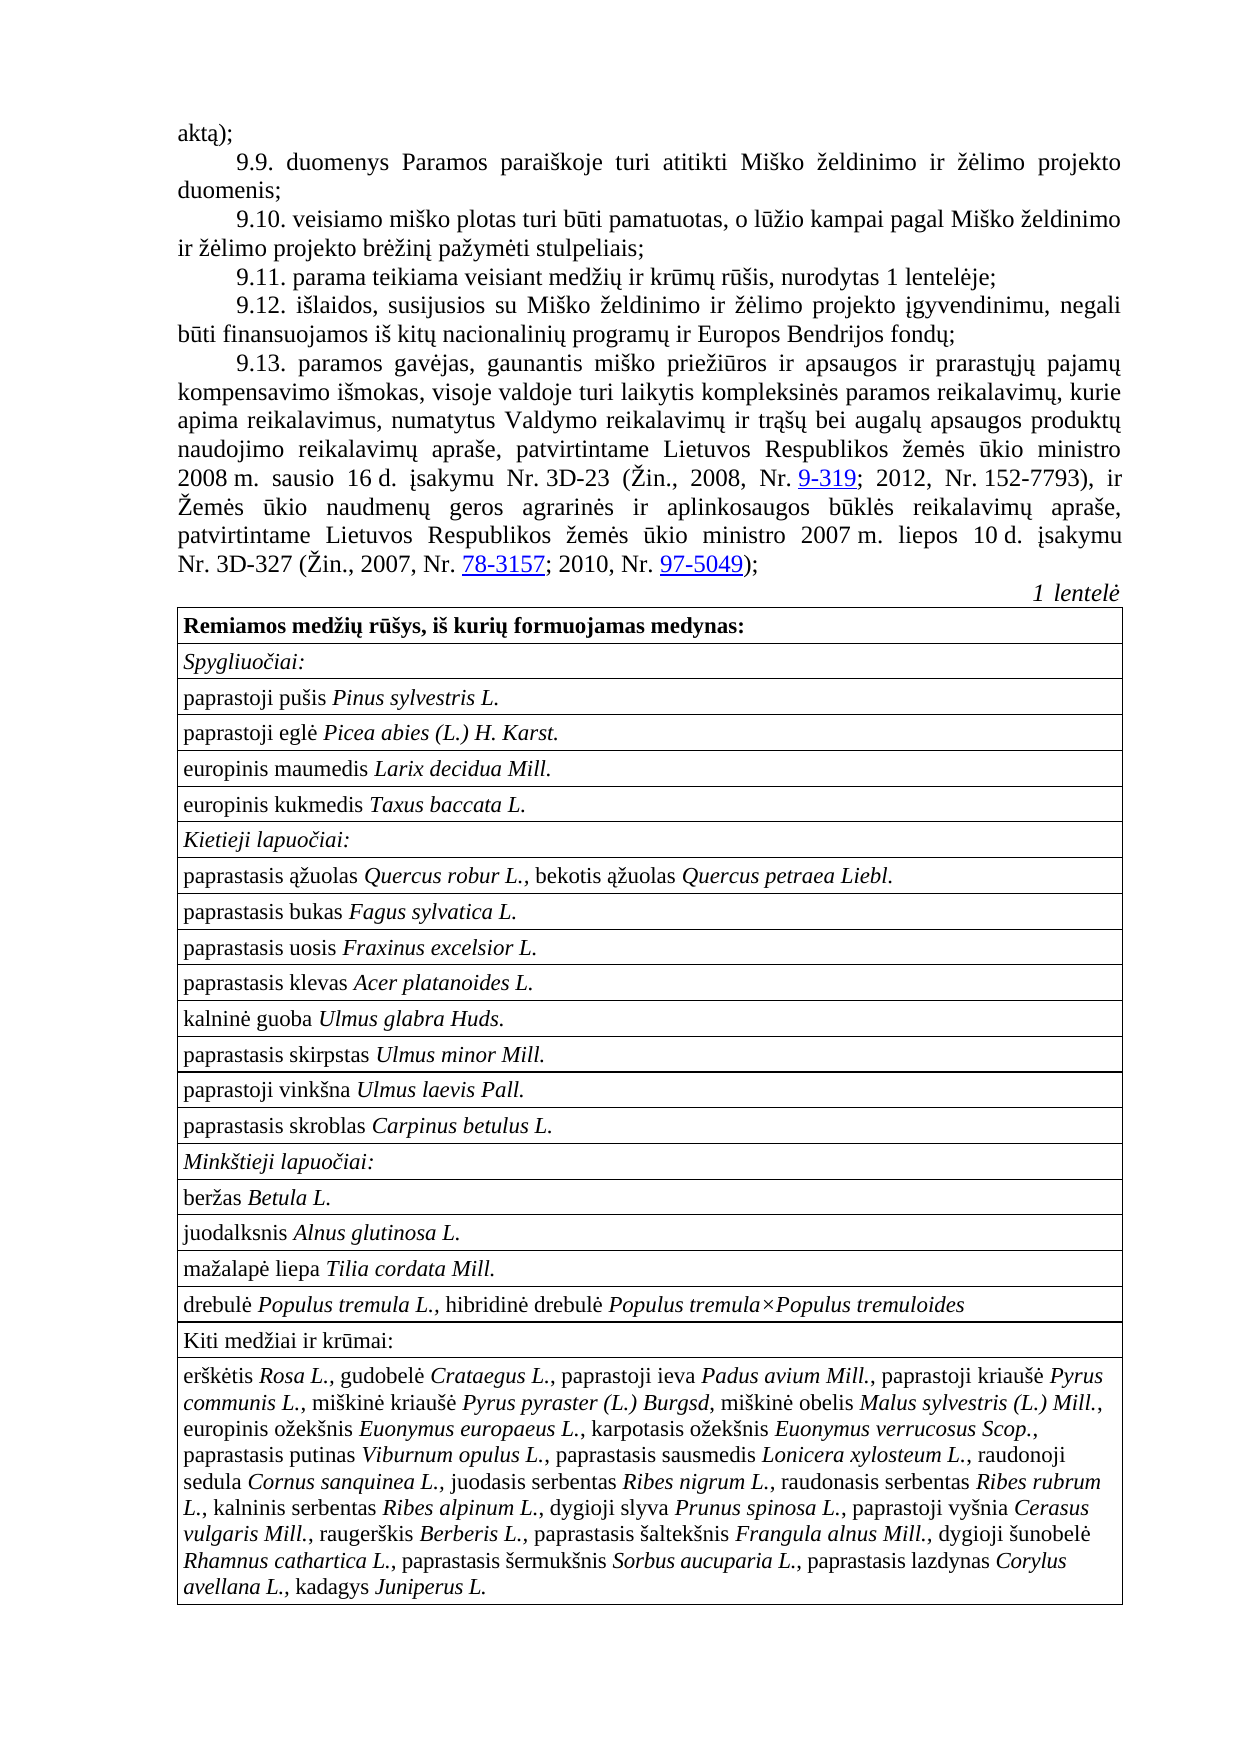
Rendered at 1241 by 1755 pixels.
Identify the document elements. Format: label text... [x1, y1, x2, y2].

table_cell mažalapė liepa Tilia cordata Mill. [178, 1251, 1122, 1286]
table_header Remiamos medžių rūšys, iš kurių formuojamas medynas: [178, 608, 1122, 643]
table_cell paprastasis klevas Acer platanoides L. [178, 965, 1122, 1000]
table_cell Minkštieji lapuočiai: [178, 1144, 1122, 1178]
table_cell paprastasis ąžuolas Quercus robur L., bekotis ąžuolas Quercus petraea Liebl. [178, 858, 1122, 893]
table_cell paprastoji vinkšna Ulmus laevis Pall. [178, 1073, 1122, 1107]
text 9.13. paramos gavėjas, gaunantis miško priežiūros ir apsaugos ir prarastųjų pajamų kompensavimo išmokas, visoje valdoje turi laikytis kompleksinės paramos reikalavimų, kurie apima reikalavimus, numatytus Valdymo reikalavimų ir trąšų bei augalų apsaugos produktų naudojimo reikalavimų apraše, patvirtintame Lietuvos Respublikos žemės ūkio ministro 2008 m. sausio 16 d. įsakymu Nr. 3D-23 (Žin., 2008, Nr. 9-319; 2012, Nr. 152-7793), ir Žemės ūkio naudmenų geros agrarinės ir aplinkosaugos būklės reikalavimų apraše, patvirtintame Lietuvos Respublikos žemės ūkio ministro 2007 m. liepos 10 d. įsakymu Nr. 3D-327 (Žin., 2007, Nr. 78-3157; 2010, Nr. 97-5049); [177, 348, 1122, 578]
text 9.9. duomenys Paramos paraiškoje turi atitikti Miško želdinimo ir žėlimo projekto duomenis; [177, 147, 1122, 204]
text 9.11. parama teikiama veisiant medžių ir krūmų rūšis, nurodytas 1 lentelėje; [177, 262, 1122, 291]
table_cell paprastasis skirpstas Ulmus minor Mill. [178, 1037, 1122, 1071]
table_cell drebulė Populus tremula L., hibridinė drebulė Populus tremula×Populus tremuloides [178, 1287, 1122, 1321]
table_cell Spygliuočiai: [178, 644, 1122, 678]
table_cell europinis maumedis Larix decidua Mill. [178, 751, 1122, 786]
text 1 lentelė [177, 578, 1122, 607]
table_cell kalninė guoba Ulmus glabra Huds. [178, 1001, 1122, 1036]
table_cell paprastoji pušis Pinus sylvestris L. [178, 679, 1122, 714]
table_cell paprastasis skroblas Carpinus betulus L. [178, 1108, 1122, 1143]
table_cell Kietieji lapuočiai: [178, 822, 1122, 857]
table_cell erškėtis Rosa L., gudobelė Crataegus L., paprastoji ieva Padus avium Mill., paprastoji kriaušė Pyrus communis L., miškinė kriaušė Pyrus pyraster (L.) Burgsd, miškinė obelis Malus sylvestris (L.) Mill., europinis ožekšnis Euonymus europaeus L., karpotasis ožekšnis Euonymus verrucosus Scop., paprastasis putinas Viburnum opulus L., paprastasis sausmedis Lonicera xylosteum L., raudonoji sedula Cornus sanquinea L., juodasis serbentas Ribes nigrum L., raudonasis serbentas Ribes rubrum L., kalninis serbentas Ribes alpinum L., dygioji slyva Prunus spinosa L., paprastoji vyšnia Cerasus vulgaris Mill., raugerškis Berberis L., paprastasis šaltekšnis Frangula alnus Mill., dygioji šunobelė Rhamnus cathartica L., paprastasis šermukšnis Sorbus aucuparia L., paprastasis lazdynas Corylus avellana L., kadagys Juniperus L. [178, 1358, 1122, 1604]
table_cell beržas Betula L. [178, 1180, 1122, 1214]
table_cell paprastasis bukas Fagus sylvatica L. [178, 894, 1122, 928]
table_cell juodalksnis Alnus glutinosa L. [178, 1215, 1122, 1250]
text aktą); [177, 118, 1122, 147]
table_cell paprastasis uosis Fraxinus excelsior L. [178, 930, 1122, 964]
table_cell Kiti medžiai ir krūmai: [178, 1323, 1122, 1357]
text 9.12. išlaidos, susijusios su Miško želdinimo ir žėlimo projekto įgyvendinimu, negali būti finansuojamos iš kitų nacionalinių programų ir Europos Bendrijos fondų; [177, 291, 1122, 348]
table_cell europinis kukmedis Taxus baccata L. [178, 787, 1122, 821]
text 9.10. veisiamo miško plotas turi būti pamatuotas, o lūžio kampai pagal Miško želdinimo ir žėlimo projekto brėžinį pažymėti stulpeliais; [177, 204, 1122, 262]
table_cell paprastoji eglė Picea abies (L.) H. Karst. [178, 715, 1122, 750]
